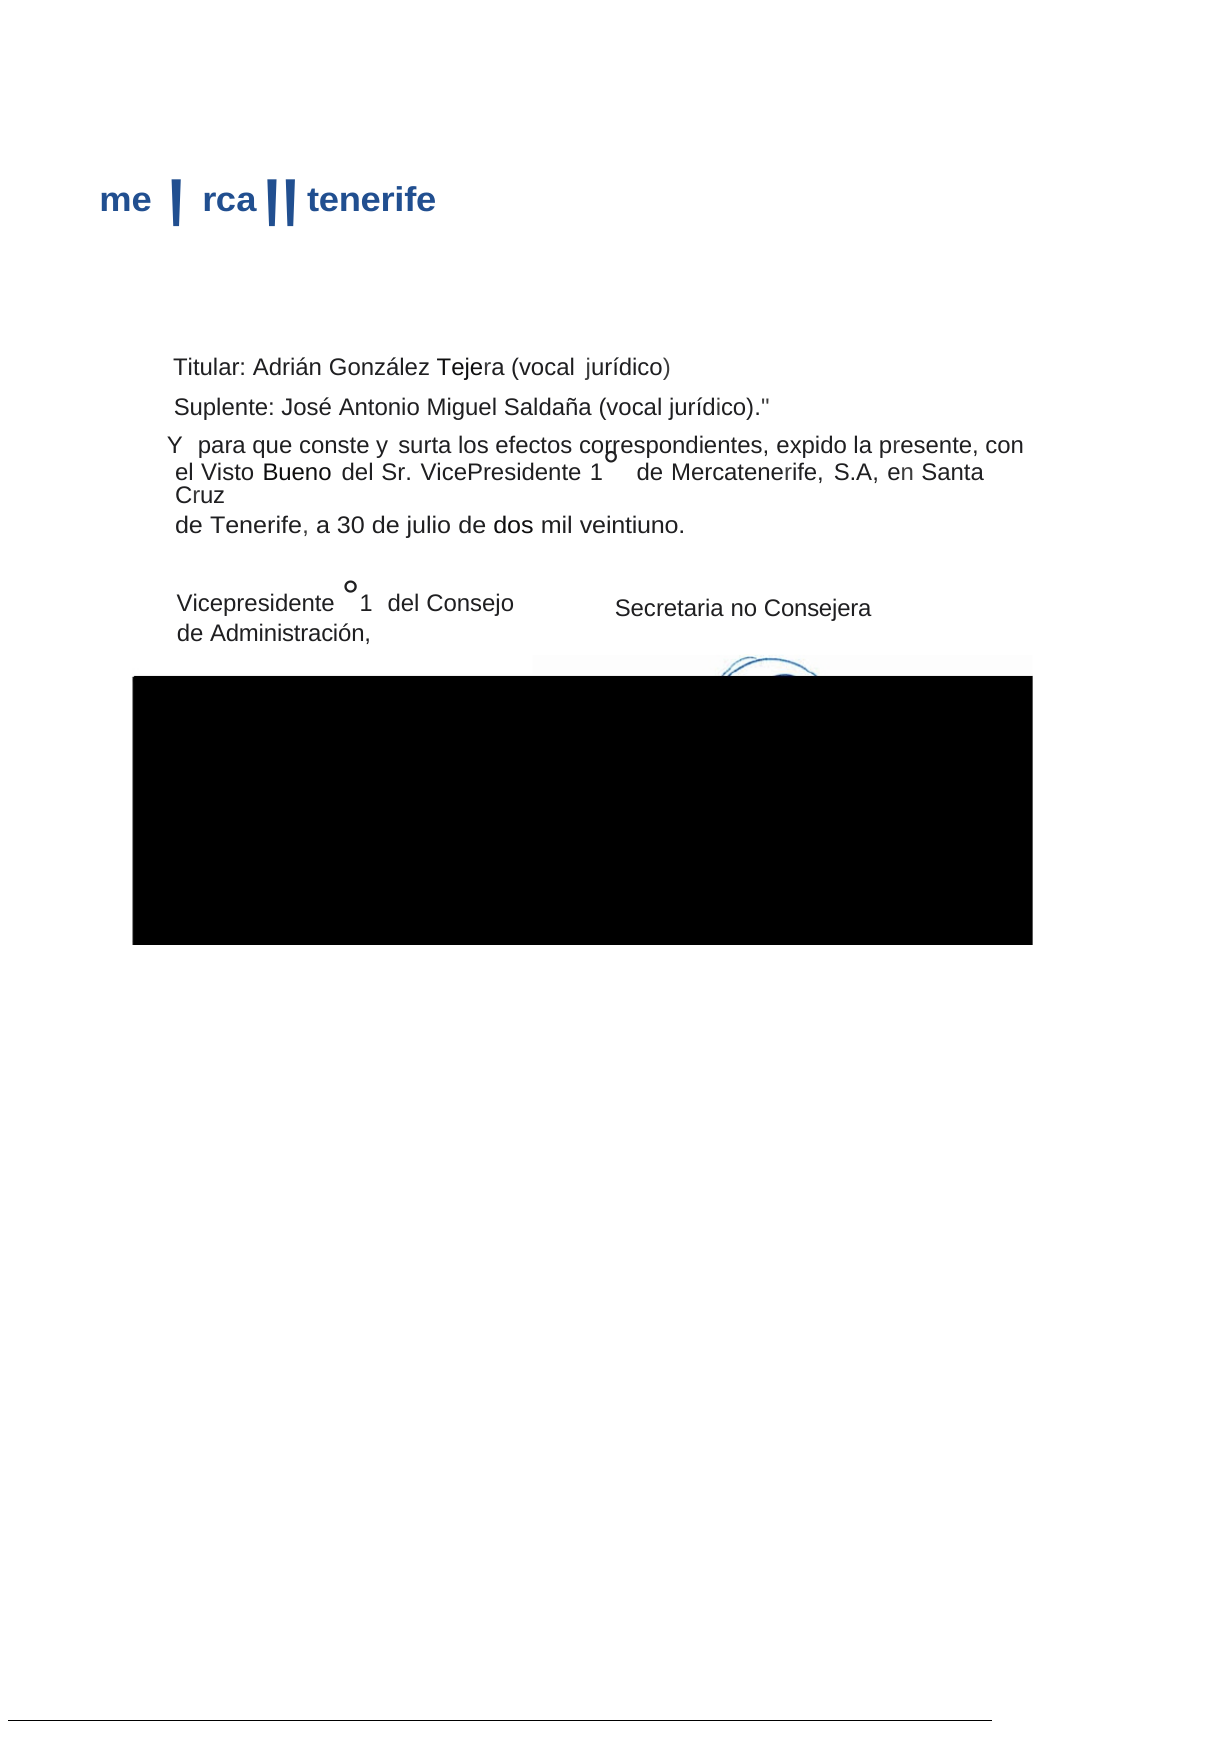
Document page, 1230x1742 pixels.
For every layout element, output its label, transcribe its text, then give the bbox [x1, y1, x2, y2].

text de Tenerife, a 30 de julio de dos mil veintiuno. [175, 511, 1067, 539]
subtitle me'rca"tenerife [99, 87, 1067, 333]
text Titular: Adrián González Tejera (vocal jurídico) Suplente: José Antonio Miguel Saldaña (vocal jurídico)." [173, 352, 769, 421]
text Secretaria no Consejera [614, 594, 1067, 622]
text Y para que conste y surta los efectos correspondientes, expido la presente, con el Visto Bueno del Sr. VicePresidente 1° de Mercatenerife, S.A, en Santa Cruz [167, 438, 1040, 508]
text Vicepresidente °1 del Consejo de Administración, [176, 573, 533, 647]
